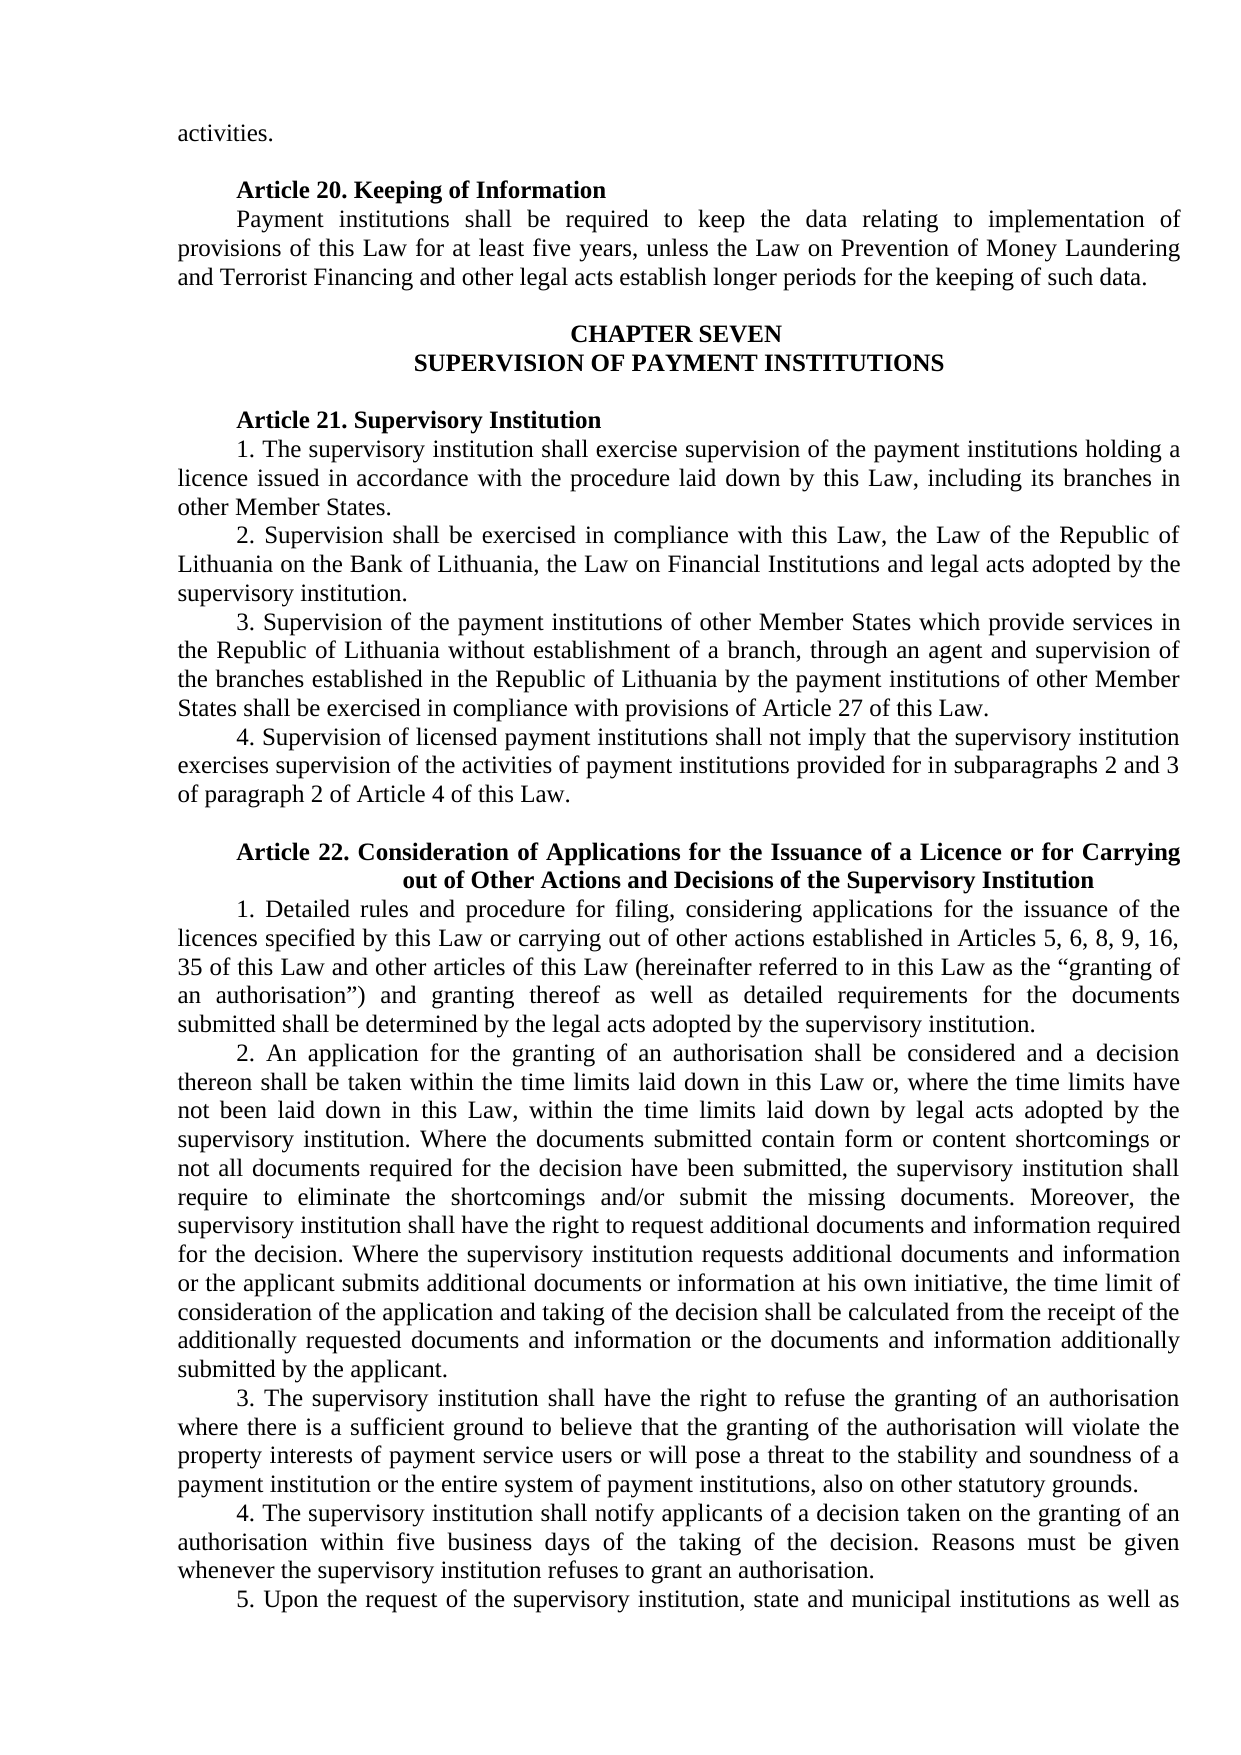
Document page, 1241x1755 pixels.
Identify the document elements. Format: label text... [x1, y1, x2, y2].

text 4. Supervision of licensed payment institutions shall not imply that the supervisory institution exercises supervision of the activities of payment institutions provided for in subparagraphs 2 and 3 of paragraph 2 of Article 4 of this Law. [177, 722, 1181, 808]
text 3. Supervision of the payment institutions of other Member States which provide services in the Republic of Lithuania without establishment of a branch, through an agent and supervision of the branches established in the Republic of Lithuania by the payment institutions of other Member States shall be exercised in compliance with provisions of Article 27 of this Law. [177, 607, 1181, 722]
text CHAPTER SEVEN [177, 319, 1181, 348]
text 3. The supervisory institution shall have the right to refuse the granting of an authorisation where there is a sufficient ground to believe that the granting of the authorisation will violate the property interests of payment service users or will pose a threat to the stability and soundness of a payment institution or the entire system of payment institutions, also on other statutory grounds. [177, 1383, 1181, 1498]
text Article 21. Supervisory Institution [177, 406, 1181, 434]
text 2. An application for the granting of an authorisation shall be considered and a decision thereon shall be taken within the time limits laid down in this Law or, where the time limits have not been laid down in this Law, within the time limits laid down by legal acts adopted by the supervisory institution. Where the documents submitted contain form or content shortcomings or not all documents required for the decision have been submitted, the supervisory institution shall require to eliminate the shortcomings and/or submit the missing documents. Moreover, the supervisory institution shall have the right to request additional documents and information required for the decision. Where the supervisory institution requests additional documents and information or the applicant submits additional documents or information at his own initiative, the time limit of consideration of the application and taking of the decision shall be calculated from the receipt of the additionally requested documents and information or the documents and information additionally submitted by the applicant. [177, 1038, 1181, 1383]
text Article 22. Consideration of Applications for the Issuance of a Licence or for Carrying out of Other Actions and Decisions of the Supervisory Institution [236, 837, 1181, 894]
text 2. Supervision shall be exercised in compliance with this Law, the Law of the Republic of Lithuania on the Bank of Lithuania, the Law on Financial Institutions and legal acts adopted by the supervisory institution. [177, 521, 1181, 607]
text 1. Detailed rules and procedure for filing, considering applications for the issuance of the licences specified by this Law or carrying out of other actions established in Articles 5, 6, 8, 9, 16, 35 of this Law and other articles of this Law (hereinafter referred to in this Law as the “granting of an authorisation”) and granting thereof as well as detailed requirements for the documents submitted shall be determined by the legal acts adopted by the supervisory institution. [177, 894, 1181, 1038]
text 1. The supervisory institution shall exercise supervision of the payment institutions holding a licence issued in accordance with the procedure laid down by this Law, including its branches in other Member States. [177, 434, 1181, 521]
text 5. Upon the request of the supervisory institution, state and municipal institutions as well as [177, 1584, 1181, 1613]
text 4. The supervisory institution shall notify applicants of a decision taken on the granting of an authorisation within five business days of the taking of the decision. Reasons must be given whenever the supervisory institution refuses to grant an authorisation. [177, 1498, 1181, 1584]
text SUPERVISION OF PAYMENT INSTITUTIONS [177, 348, 1181, 377]
text Payment institutions shall be required to keep the data relating to implementation of provisions of this Law for at least five years, unless the Law on Prevention of Money Laundering and Terrorist Financing and other legal acts establish longer periods for the keeping of such data. [177, 204, 1181, 291]
text Article 20. Keeping of Information [177, 176, 1181, 204]
text activities. [177, 118, 1181, 147]
